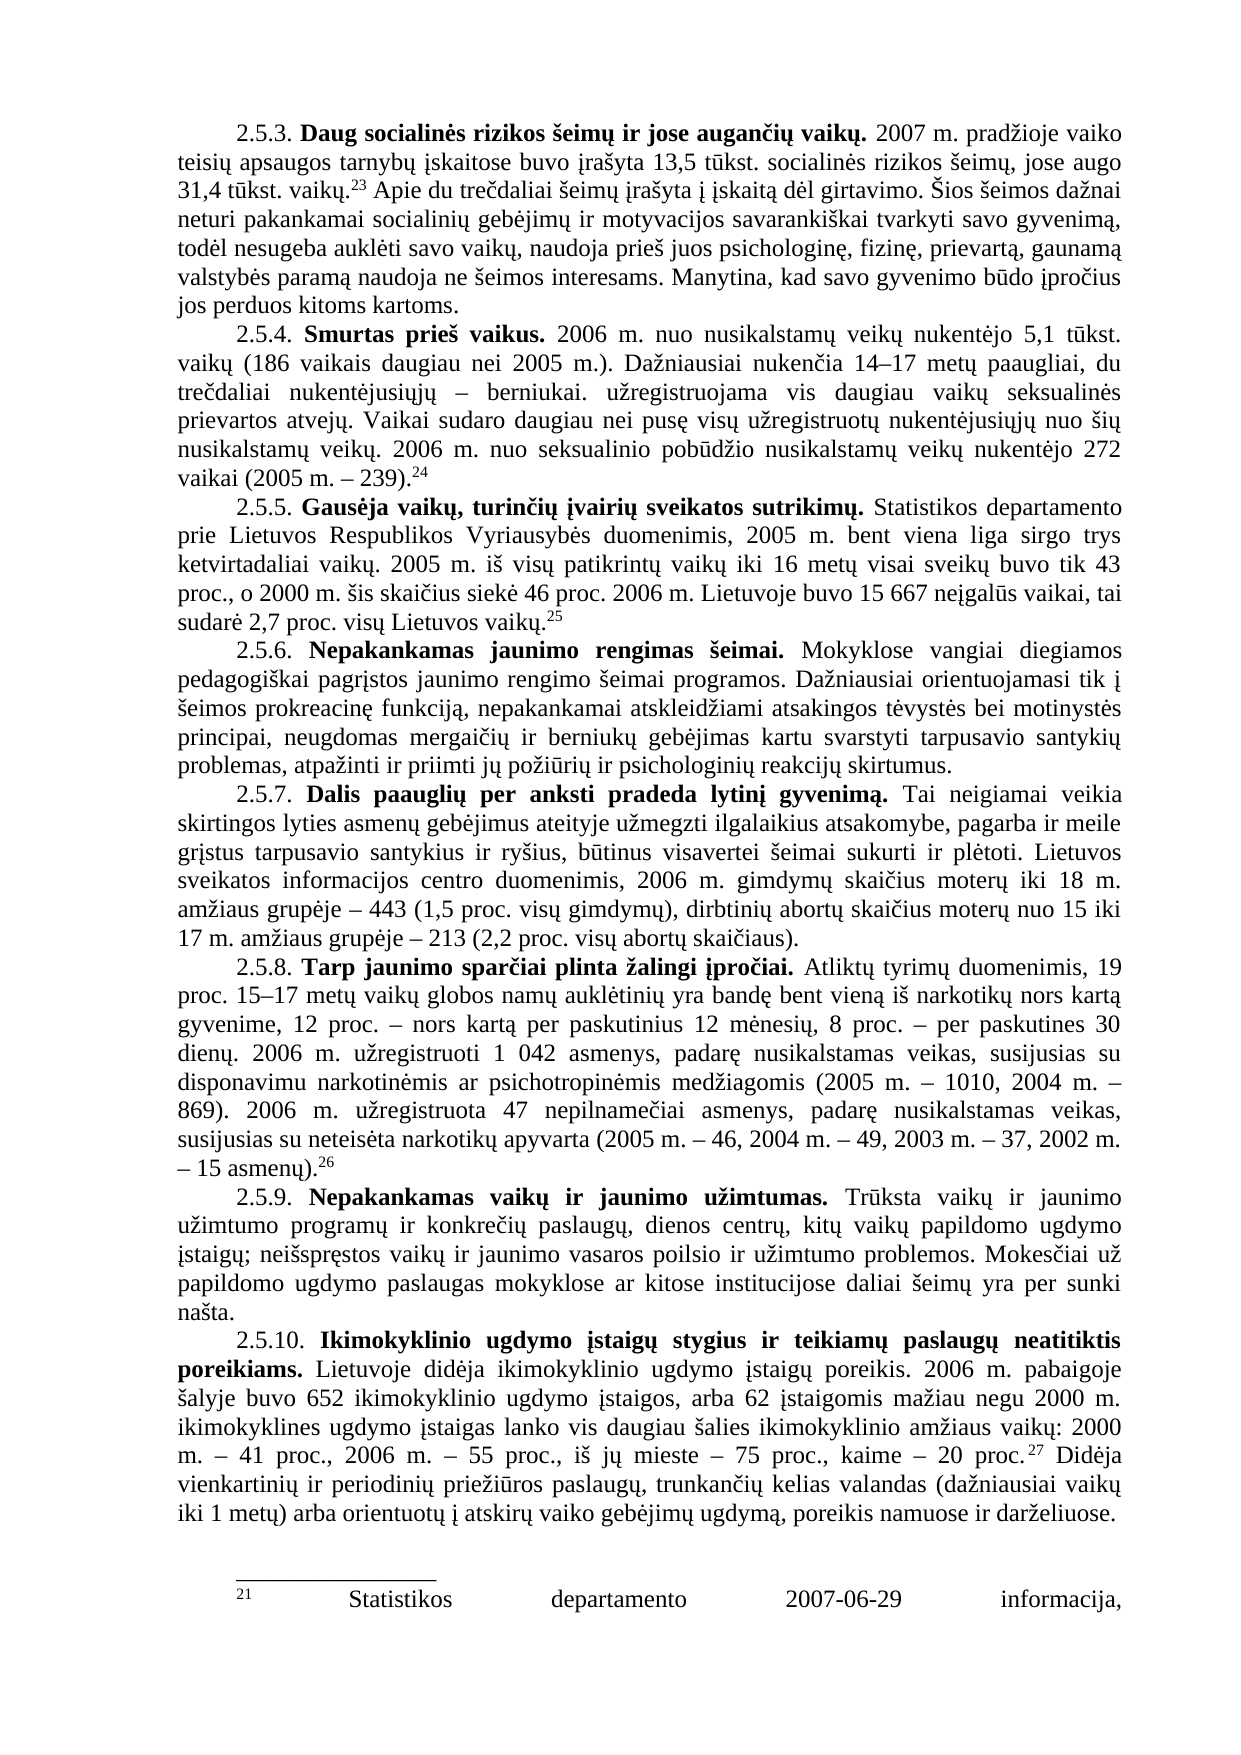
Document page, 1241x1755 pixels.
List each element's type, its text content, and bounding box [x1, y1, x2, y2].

text 2.5.10. Ikimokyklinio ugdymo įstaigų stygius ir teikiamų paslaugų neatitiktis poreikiams. Lietuvoje didėja ikimokyklinio ugdymo įstaigų poreikis. 2006 m. pabaigoje šalyje buvo 652 ikimokyklinio ugdymo įstaigos, arba 62 įstaigomis mažiau negu 2000 m. ikimokyklines ugdymo įstaigas lanko vis daugiau šalies ikimokyklinio amžiaus vaikų: 2000 m. – 41 proc., 2006 m. – 55 proc., iš jų mieste – 75 proc., kaime – 20 proc.27 Didėja vienkartinių ir periodinių priežiūros paslaugų, trunkančių kelias valandas (dažniausiai vaikų iki 1 metų) arba orientuotų į atskirų vaiko gebėjimų ugdymą, poreikis namuose ir darželiuose. [177, 1326, 1122, 1527]
text 2.5.4. Smurtas prieš vaikus. 2006 m. nuo nusikalstamų veikų nukentėjo 5,1 tūkst. vaikų (186 vaikais daugiau nei 2005 m.). Dažniausiai nukenčia 14–17 metų paaugliai, du trečdaliai nukentėjusiųjų – berniukai. užregistruojama vis daugiau vaikų seksualinės prievartos atvejų. Vaikai sudaro daugiau nei pusę visų užregistruotų nukentėjusiųjų nuo šių nusikalstamų veikų. 2006 m. nuo seksualinio pobūdžio nusikalstamų veikų nukentėjo 272 vaikai (2005 m. – 239).24 [177, 319, 1122, 492]
text 2.5.3. Daug socialinės rizikos šeimų ir jose augančių vaikų. 2007 m. pradžioje vaiko teisių apsaugos tarnybų įskaitose buvo įrašyta 13,5 tūkst. socialinės rizikos šeimų, jose augo 31,4 tūkst. vaikų.23 Apie du trečdaliai šeimų įrašyta į įskaitą dėl girtavimo. Šios šeimos dažnai neturi pakankamai socialinių gebėjimų ir motyvacijos savarankiškai tvarkyti savo gyvenimą, todėl nesugeba auklėti savo vaikų, naudoja prieš juos psichologinę, fizinę, prievartą, gaunamą valstybės paramą naudoja ne šeimos interesams. Manytina, kad savo gyvenimo būdo įpročius jos perduos kitoms kartoms. [177, 118, 1122, 319]
text 2.5.7. Dalis paauglių per anksti pradeda lytinį gyvenimą. Tai neigiamai veikia skirtingos lyties asmenų gebėjimus ateityje užmegzti ilgalaikius atsakomybe, pagarba ir meile grįstus tarpusavio santykius ir ryšius, būtinus visavertei šeimai sukurti ir plėtoti. Lietuvos sveikatos informacijos centro duomenimis, 2006 m. gimdymų skaičius moterų iki 18 m. amžiaus grupėje – 443 (1,5 proc. visų gimdymų), dirbtinių abortų skaičius moterų nuo 15 iki 17 m. amžiaus grupėje – 213 (2,2 proc. visų abortų skaičiaus). [177, 779, 1122, 952]
text 2.5.5. Gausėja vaikų, turinčių įvairių sveikatos sutrikimų. Statistikos departamento prie Lietuvos Respublikos Vyriausybės duomenimis, 2005 m. bent viena liga sirgo trys ketvirtadaliai vaikų. 2005 m. iš visų patikrintų vaikų iki 16 metų visai sveikų buvo tik 43 proc., o 2000 m. šis skaičius siekė 46 proc. 2006 m. Lietuvoje buvo 15 667 neįgalūs vaikai, tai sudarė 2,7 proc. visų Lietuvos vaikų.25 [177, 492, 1122, 636]
text 21 Statistikos departamento 2007-06-29 informacija, [177, 1584, 1122, 1613]
text ________________ [177, 1556, 1122, 1584]
text 2.5.8. Tarp jaunimo sparčiai plinta žalingi įpročiai. Atliktų tyrimų duomenimis, 19 proc. 15–17 metų vaikų globos namų auklėtinių yra bandę bent vieną iš narkotikų nors kartą gyvenime, 12 proc. – nors kartą per paskutinius 12 mėnesių, 8 proc. – per paskutines 30 dienų. 2006 m. užregistruoti 1 042 asmenys, padarę nusikalstamas veikas, susijusias su disponavimu narkotinėmis ar psichotropinėmis medžiagomis (2005 m. – 1010, 2004 m. – 869). 2006 m. užregistruota 47 nepilnamečiai asmenys, padarę nusikalstamas veikas, susijusias su neteisėta narkotikų apyvarta (2005 m. – 46, 2004 m. – 49, 2003 m. – 37, 2002 m. – 15 asmenų).26 [177, 952, 1122, 1182]
text 2.5.9. Nepakankamas vaikų ir jaunimo užimtumas. Trūksta vaikų ir jaunimo užimtumo programų ir konkrečių paslaugų, dienos centrų, kitų vaikų papildomo ugdymo įstaigų; neišspręstos vaikų ir jaunimo vasaros poilsio ir užimtumo problemos. Mokesčiai už papildomo ugdymo paslaugas mokyklose ar kitose institucijose daliai šeimų yra per sunki našta. [177, 1182, 1122, 1326]
text 2.5.6. Nepakankamas jaunimo rengimas šeimai. Mokyklose vangiai diegiamos pedagogiškai pagrįstos jaunimo rengimo šeimai programos. Dažniausiai orientuojamasi tik į šeimos prokreacinę funkciją, nepakankamai atskleidžiami atsakingos tėvystės bei motinystės principai, neugdomas mergaičių ir berniukų gebėjimas kartu svarstyti tarpusavio santykių problemas, atpažinti ir priimti jų požiūrių ir psichologinių reakcijų skirtumus. [177, 636, 1122, 779]
